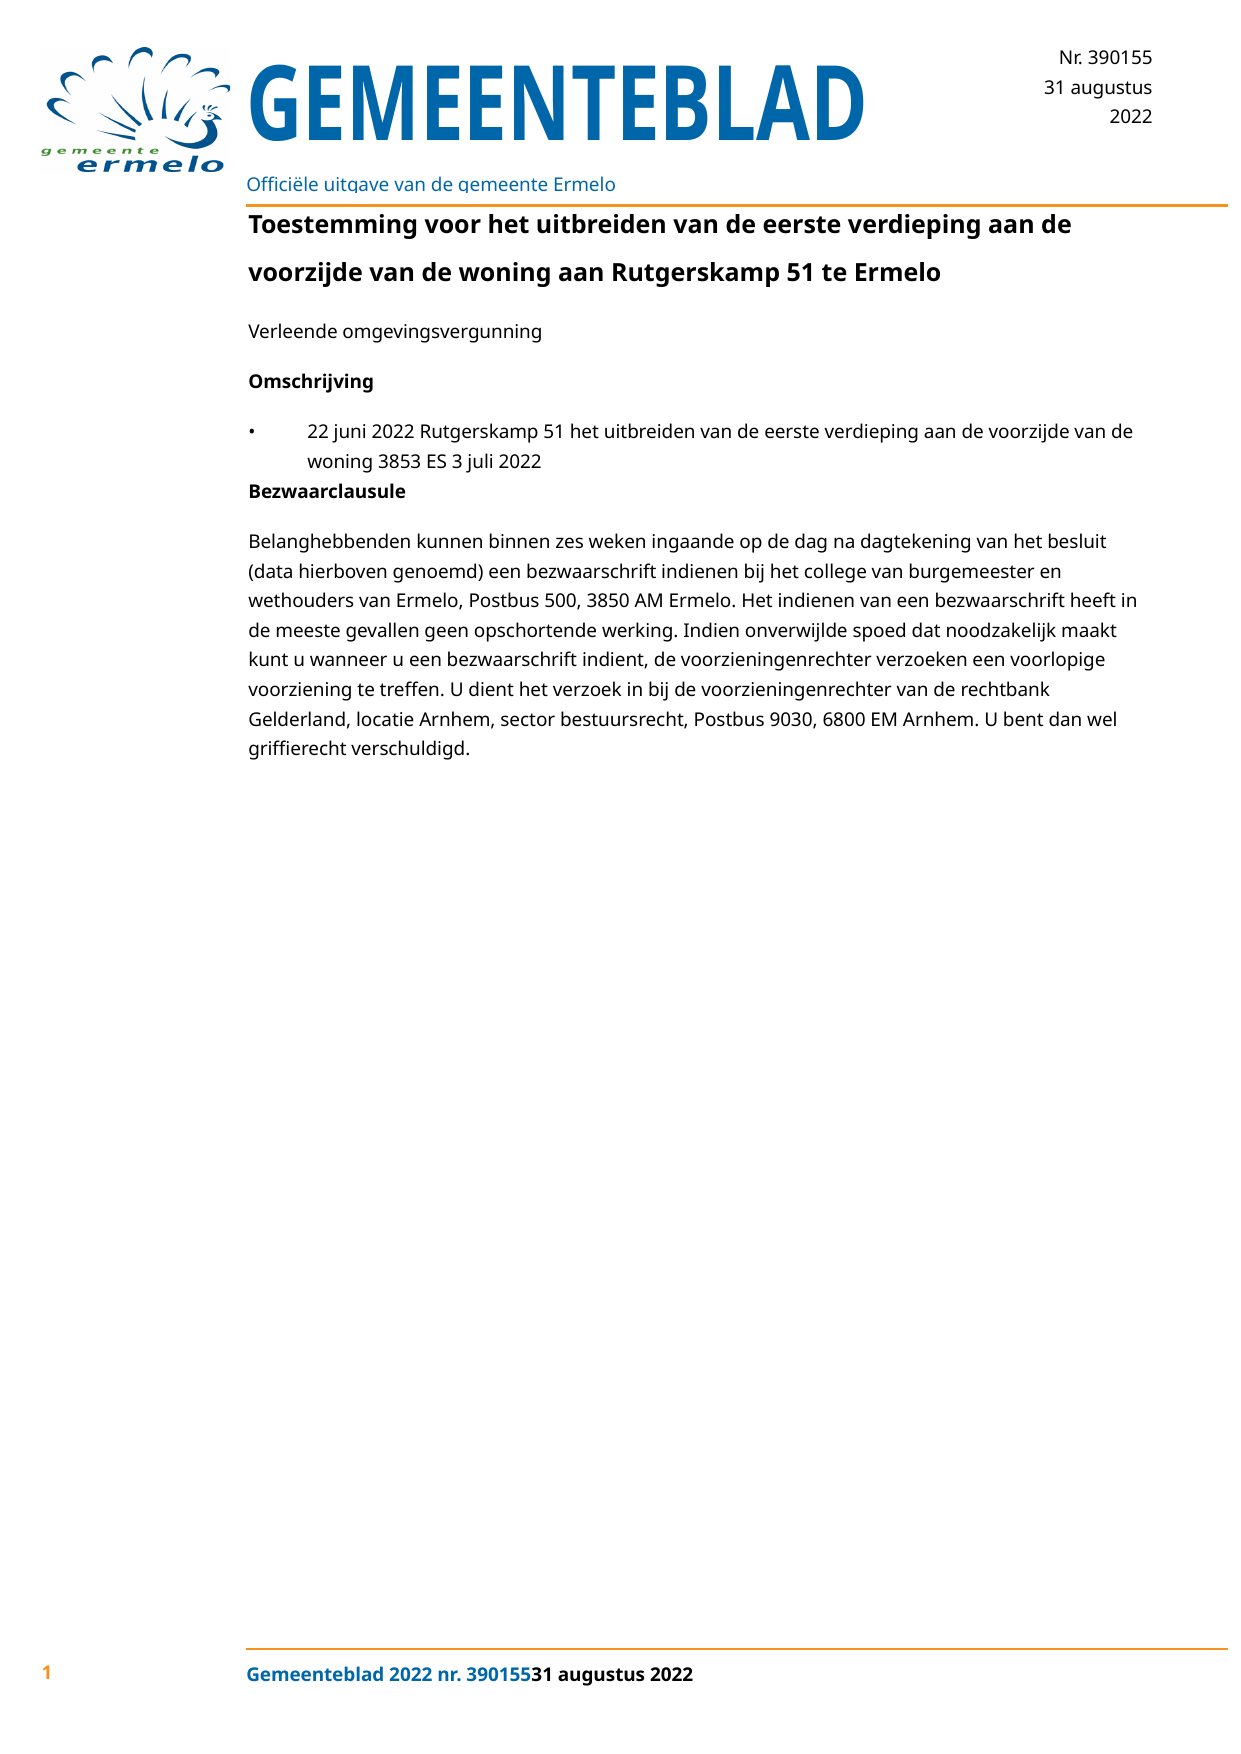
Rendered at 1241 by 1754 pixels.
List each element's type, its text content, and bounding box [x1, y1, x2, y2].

text Belanghebbenden kunnen binnen zes weken ingaande op de dag na dagtekening van het besluit (data hierboven genoemd) een bezwaarschrift indienen bij het college van burgemeester en wethouders van Ermelo, Postbus 500, 3850 AM Ermelo. Het indienen van een bezwaarschrift heeft in de meeste gevallen geen opschortende werking. Indien onverwijlde spoed dat noodzakelijk maakt kunt u wanneer u een bezwaarschrift indient, de voorzieningenrechter verzoeken een voorlopige voorziening te treffen. U dient het verzoek in bij de voorzieningenrechter van de rechtbank Gelderland, locatie Arnhem, sector bestuursrecht, Postbus 9030, 6800 EM Arnhem. U bent dan wel griffierecht verschuldigd. [248, 528, 1152, 761]
text Bezwaarclausule [248, 478, 1152, 504]
picture [41, 47, 231, 172]
list 22 juni 2022 Rutgerskamp 51 het uitbreiden van de eerste verdieping aan de voorzijde van de woning 3853 ES 3 juli 2022 [248, 419, 1152, 474]
text Verleende omgevingsvergunning [248, 318, 1152, 344]
text Omschrijving [248, 368, 1152, 394]
text Toestemming voor het uitbreiden van de eerste verdieping aan de voorzijde van de woning aan Rutgerskamp 51 te Ermelo [248, 207, 1152, 288]
